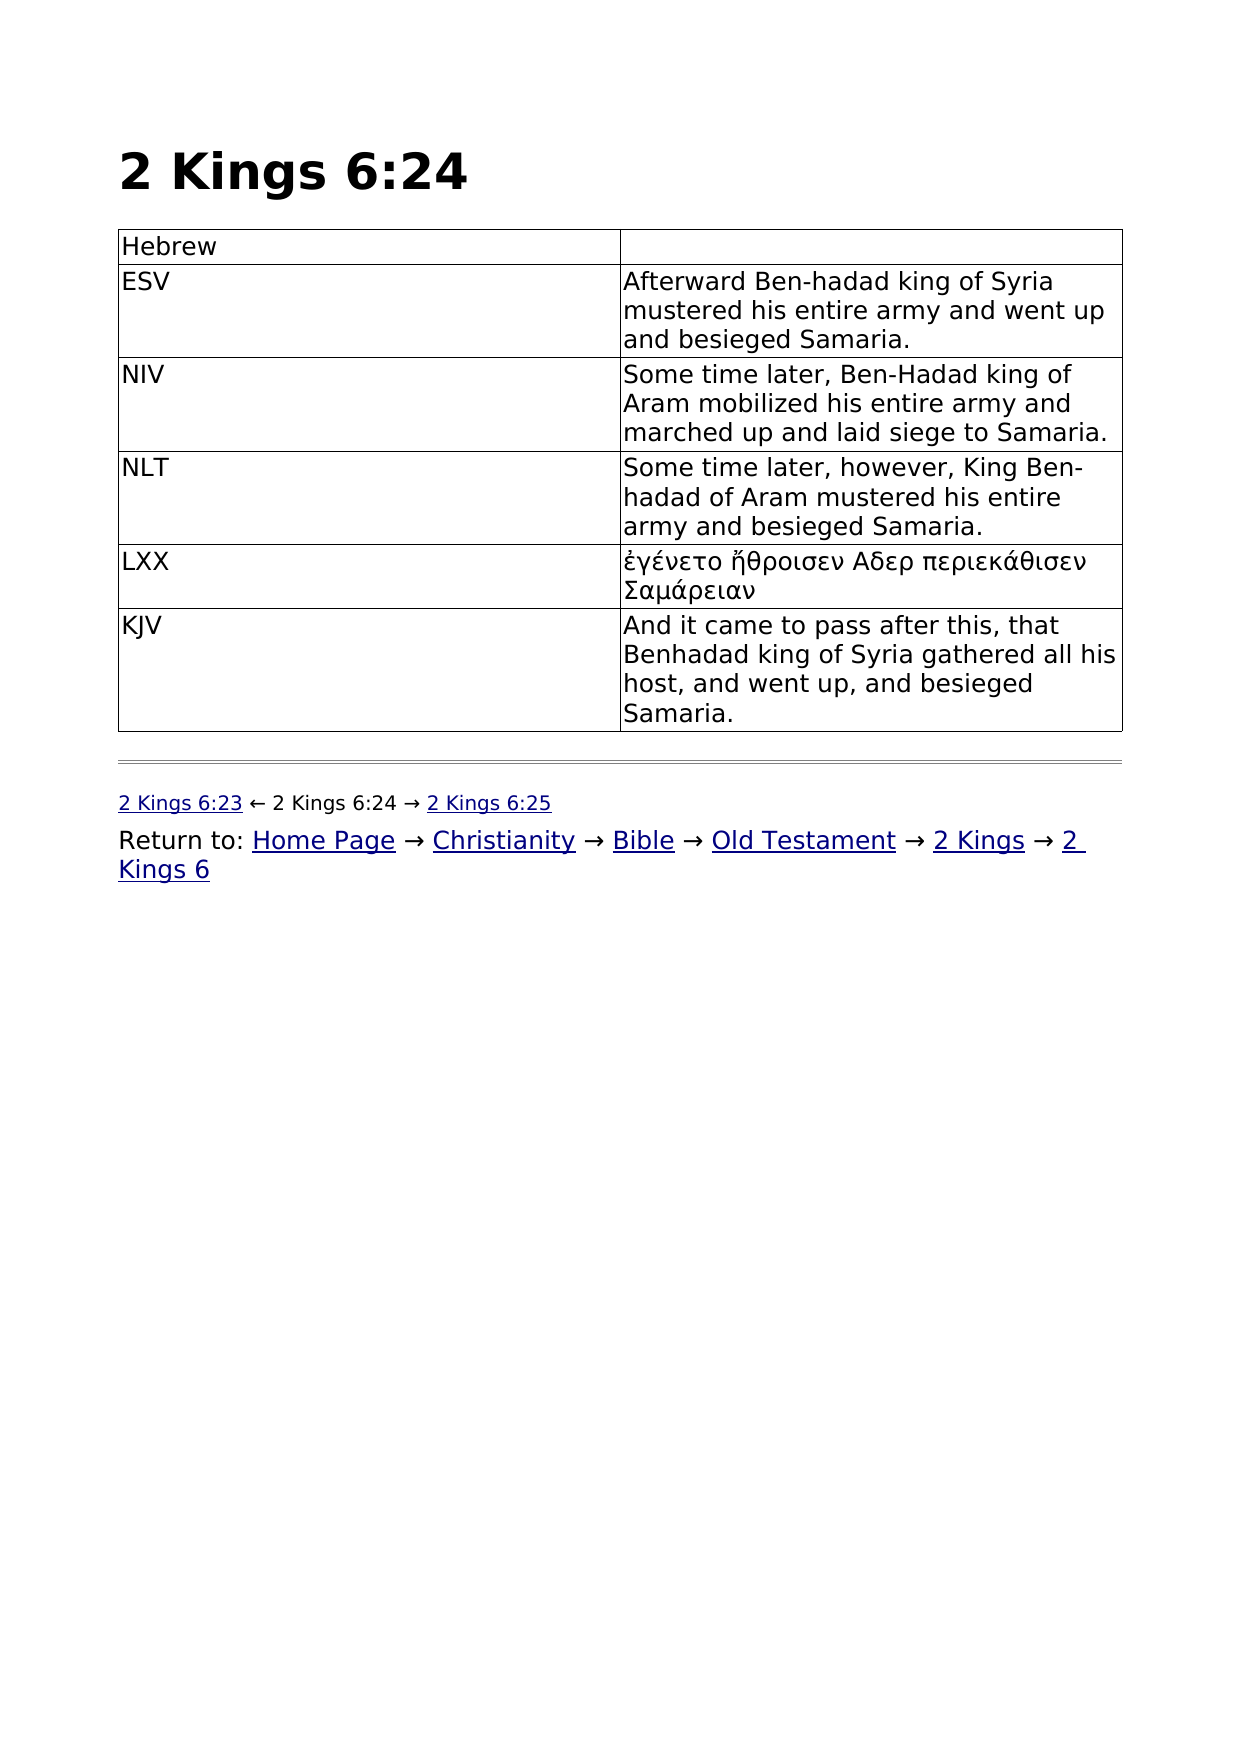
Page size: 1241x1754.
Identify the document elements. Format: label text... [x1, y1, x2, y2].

table_cell Some time later, Ben-Hadad king of Aram mobilized his entire army and marched up and laid siege to Samaria. [621, 358, 1122, 451]
table_cell NIV [119, 358, 620, 451]
table_cell Some time later, however, King Ben-hadad of Aram mustered his entire army and besieged Samaria. [621, 452, 1122, 544]
table_cell Afterward Ben-hadad king of Syria mustered his entire army and went up and besieged Samaria. [621, 265, 1122, 357]
table_cell ESV [119, 265, 620, 357]
table_cell LXX [119, 545, 620, 608]
subtitle 2 Kings 6:24 [118, 143, 1122, 201]
table_header Hebrew [119, 230, 620, 264]
table_cell NLT [119, 452, 620, 544]
text Return to: Home Page → Christianity → Bible → Old Testament → 2 Kings → 2 Kings 6 [118, 826, 1122, 884]
table_header [621, 230, 1122, 264]
table_cell ἐγένετο ἤθροισεν Αδερ περιεκάθισεν Σαμάρειαν [621, 545, 1122, 608]
table_cell And it came to pass after this, that Benhadad king of Syria gathered all his host, and went up, and besieged Samaria. [621, 609, 1122, 731]
text 2 Kings 6:23 ← 2 Kings 6:24 → 2 Kings 6:25 [118, 792, 1122, 826]
table_cell KJV [119, 609, 620, 731]
